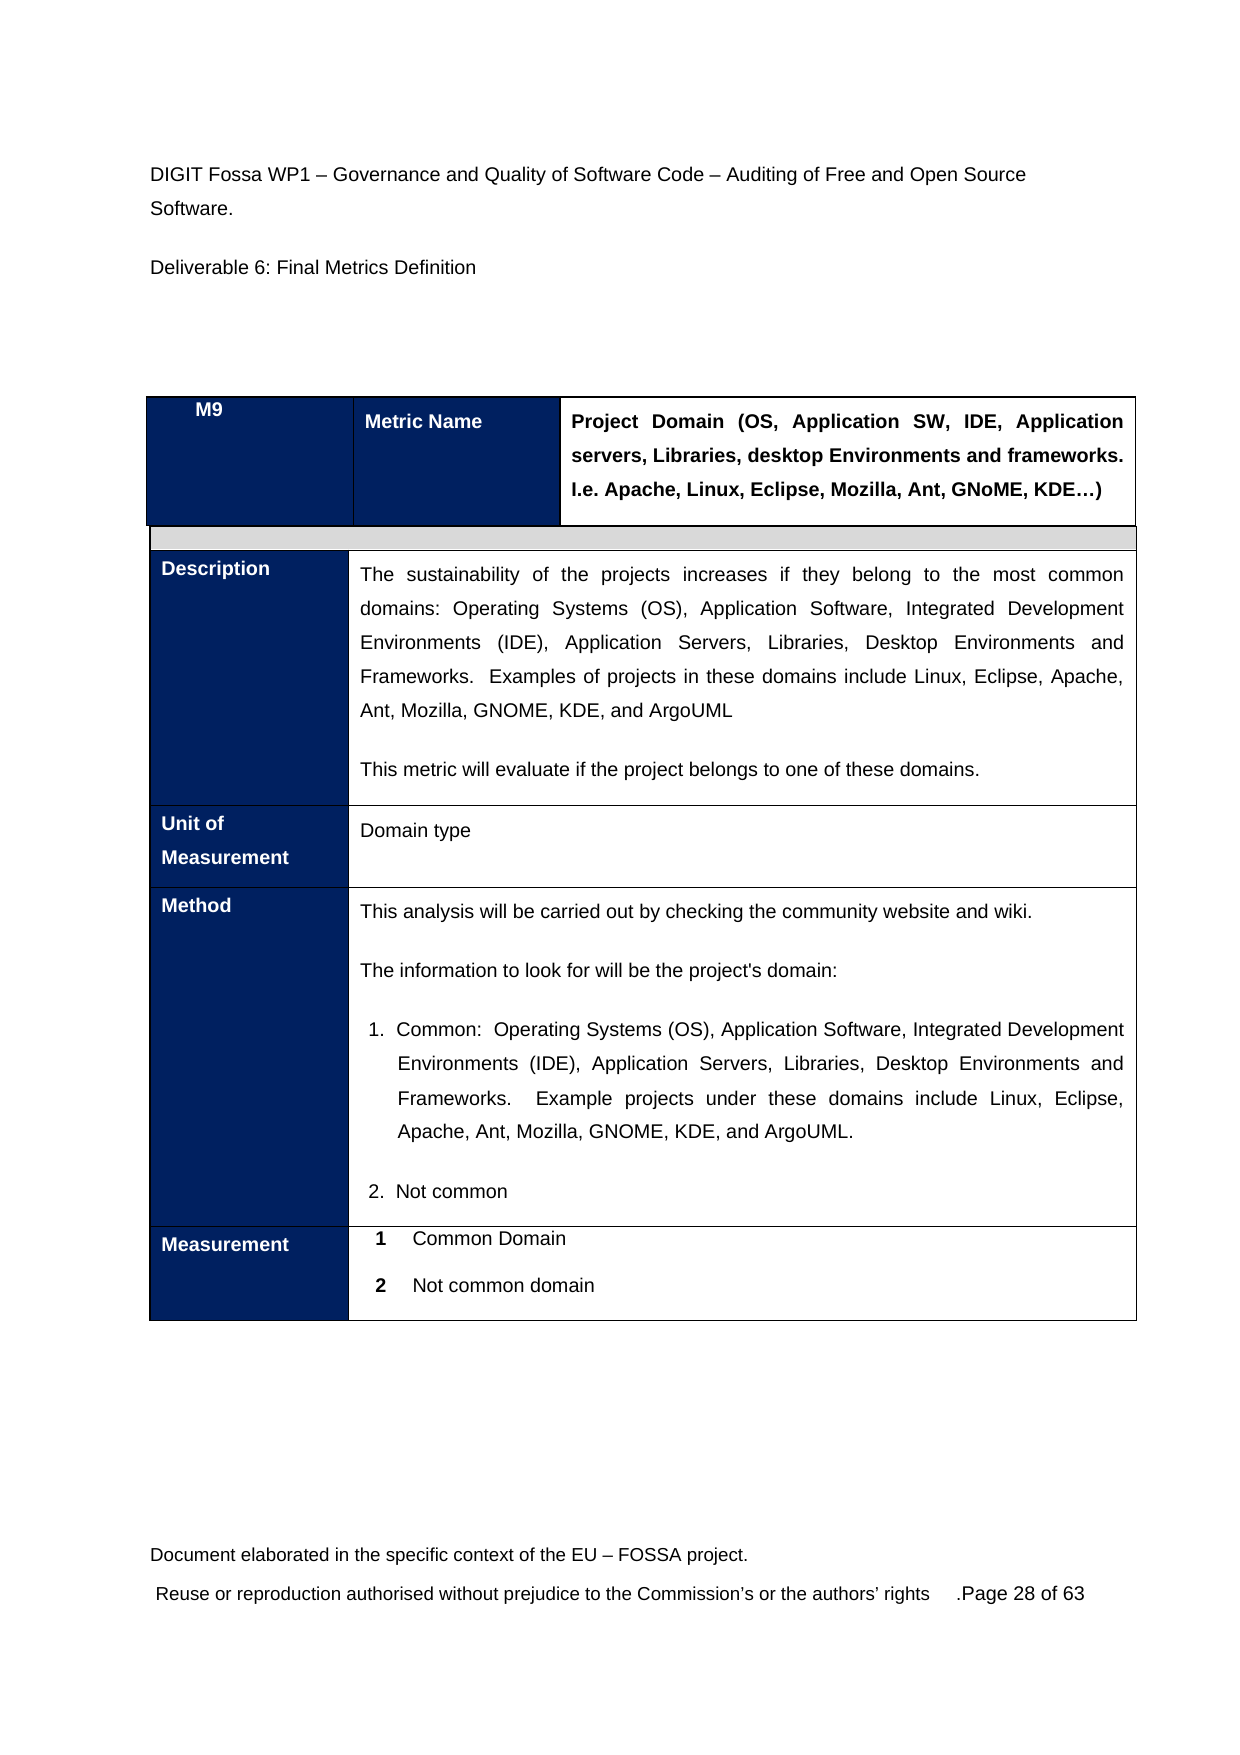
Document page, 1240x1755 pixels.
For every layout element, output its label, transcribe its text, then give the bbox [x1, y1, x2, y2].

table_cell Domain type [349, 806, 1136, 887]
table_cell Measurement [151, 1227, 348, 1320]
table_cell Description [151, 551, 348, 805]
table_cell The sustainability of the projects increases if they belong to the most common domains: Operating Systems (OS), Application Software, Integrated Development Environments (IDE), Application Servers, Libraries, Desktop Environments and Frameworks. Examples of projects in these domains include Linux, Eclipse, Apache, Ant, Mozilla, GNOME, KDE, and ArgoUML This metric will evaluate if the project belongs to one of these domains. [349, 551, 1136, 805]
table_header Project Domain (OS, Application SW, IDE, Application servers, Libraries, desktop Environments and frameworks. I.e. Apache, Linux, Eclipse, Mozilla, Ant, GNoME, KDE…) [561, 398, 1135, 525]
table_cell Common Domain Not common domain [349, 1227, 1136, 1320]
table_cell Method [151, 888, 348, 1226]
table_header Metric Name [354, 398, 559, 525]
table_header [151, 527, 1136, 549]
table_cell Unit of Measurement [151, 806, 348, 887]
table_cell This analysis will be carried out by checking the community website and wiki. The information to look for will be the project's domain: 1. Common: Operating Systems (OS), Application Software, Integrated Development Environments (IDE), Application Servers, Libraries, Desktop Environments and Frameworks. Example projects under these domains include Linux, Eclipse, Apache, Ant, Mozilla, GNOME, KDE, and ArgoUML. 2. Not common [349, 888, 1136, 1226]
table_header [147, 398, 353, 525]
